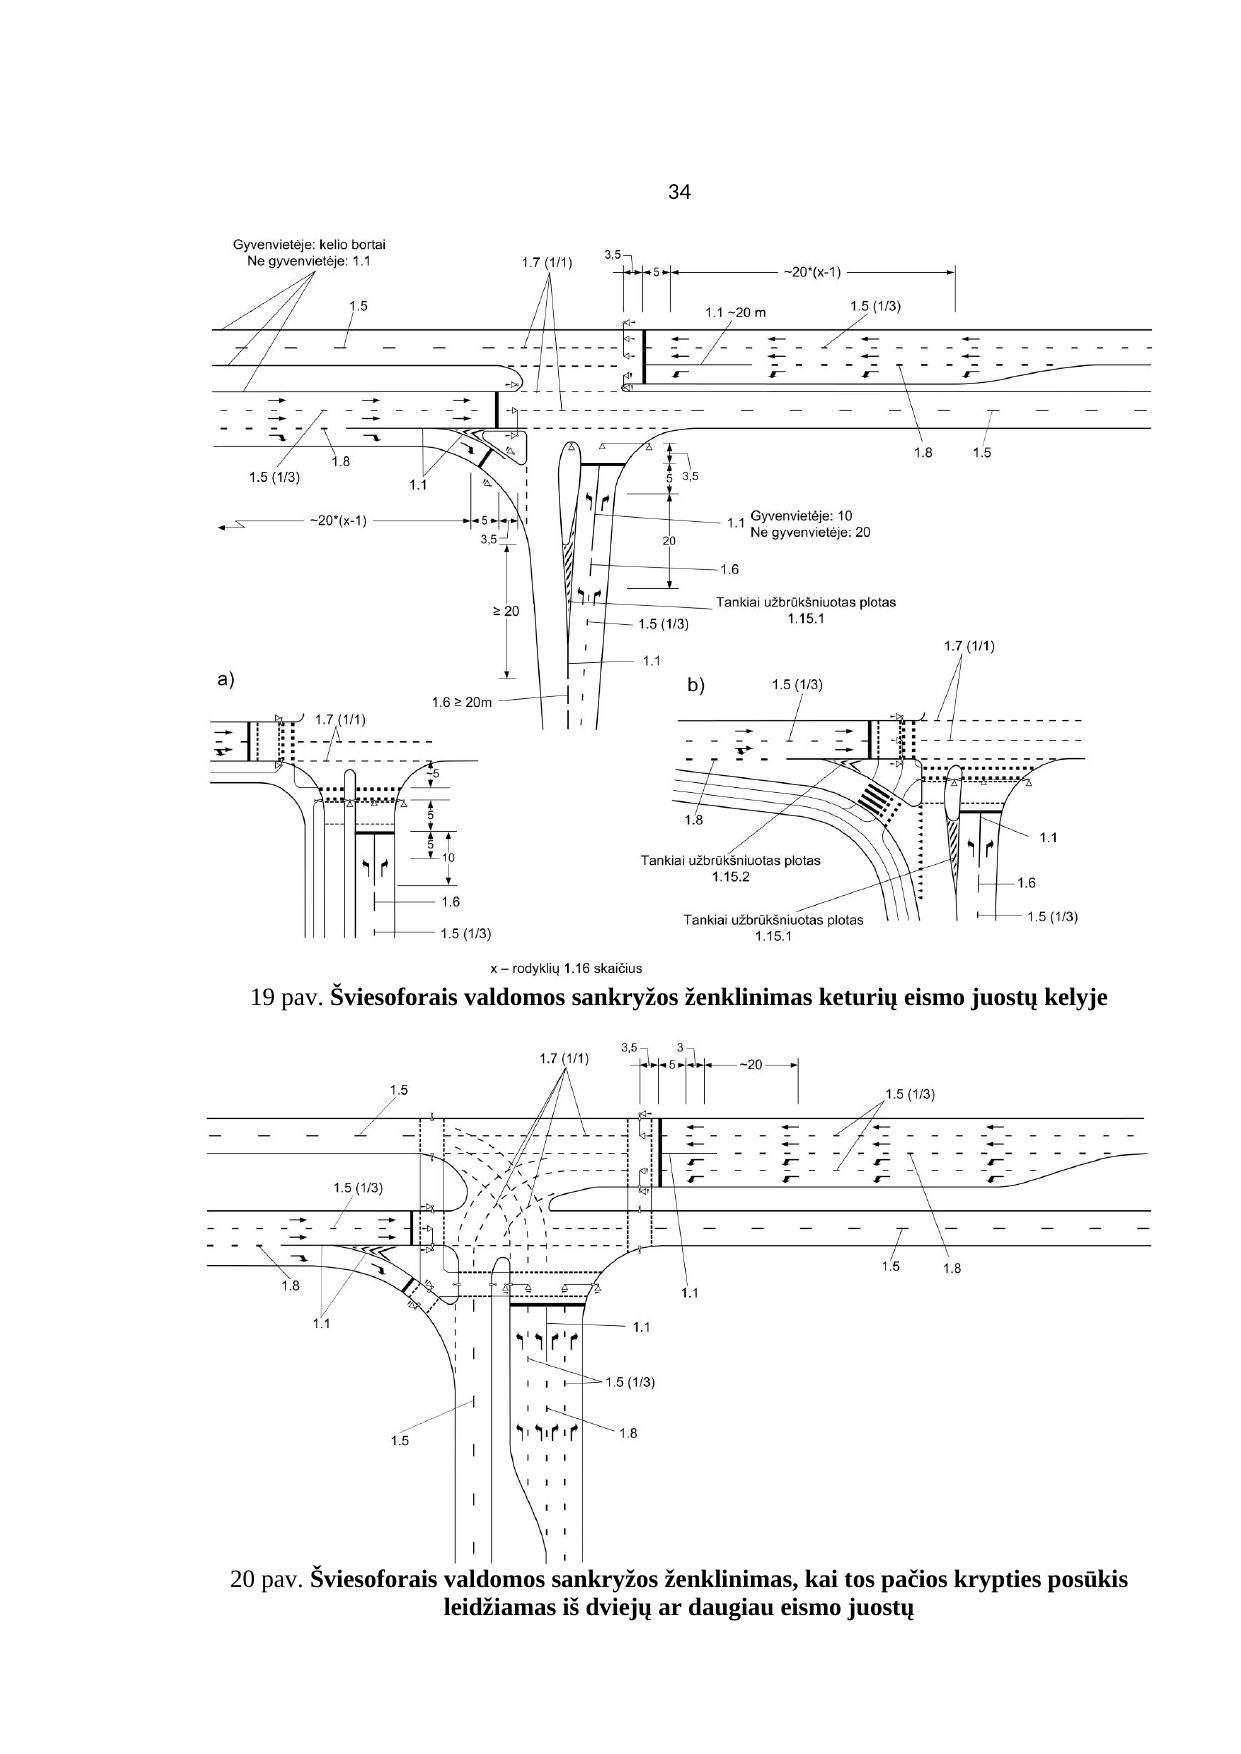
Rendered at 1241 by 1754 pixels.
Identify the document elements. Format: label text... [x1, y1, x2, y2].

text 20 pav. Šviesoforais valdomos sankryžos ženklinimas, kai tos pačios krypties posūkis leidžiamas iš dviejų ar daugiau eismo juostų [177, 1564, 1181, 1621]
text 19 pav. Šviesoforais valdomos sankryžos ženklinimas keturių eismo juostų kelyje [177, 982, 1181, 1011]
